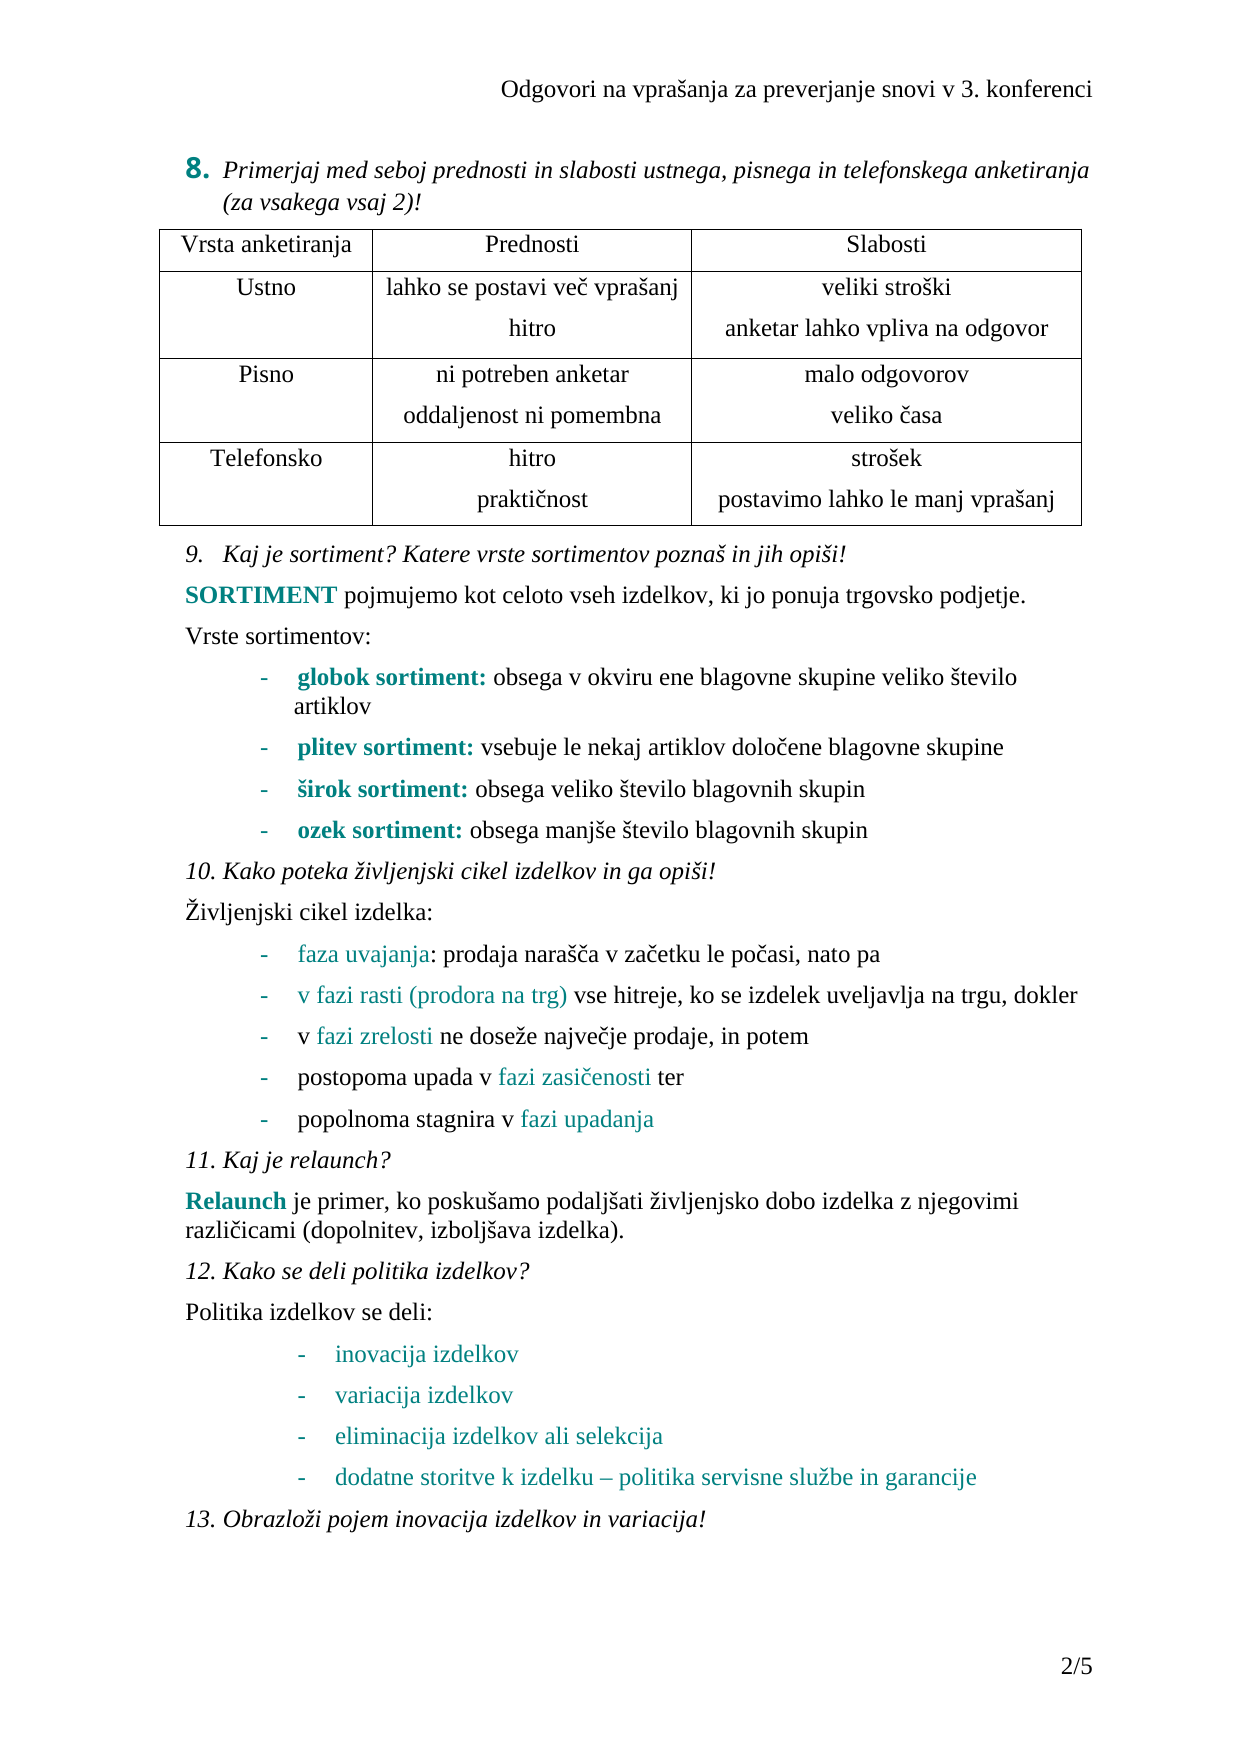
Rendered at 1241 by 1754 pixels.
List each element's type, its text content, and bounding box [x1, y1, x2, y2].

table_cell lahko se postavi več vprašanj hitro [373, 272, 691, 358]
table_cell ni potreben anketar oddaljenost ni pomembna [373, 359, 691, 442]
title v fazi rasti (prodora na trg) vse hitreje, ko se izdelek uveljavlja na trgu, dokler [260, 980, 1093, 1009]
table_cell hitro praktičnost [373, 443, 691, 525]
table_header Slabosti [692, 230, 1081, 271]
title variacija izdelkov [297, 1380, 1093, 1409]
table_header Vrsta anketiranja [160, 230, 372, 271]
title Kako poteka življenjski cikel izdelkov in ga opiši! [185, 856, 1093, 885]
title v fazi zrelosti ne doseže največje prodaje, in potem [260, 1021, 1093, 1050]
title popolnoma stagnira v fazi upadanja [260, 1104, 1093, 1132]
title Obrazloži pojem inovacija izdelkov in variacija! [185, 1504, 1093, 1532]
title Kako se deli politika izdelkov? [185, 1256, 1093, 1285]
title ozek sortiment: obsega manjše število blagovnih skupin [260, 815, 1093, 844]
title Vrste sortimentov: [185, 621, 1093, 650]
table_cell malo odgovorov veliko časa [692, 359, 1081, 442]
title plitev sortiment: vsebuje le nekaj artiklov določene blagovne skupine [260, 732, 1093, 761]
table_cell veliki stroški anketar lahko vpliva na odgovor [692, 272, 1081, 358]
title dodatne storitve k izdelku – politika servisne službe in garancije [297, 1462, 1093, 1491]
title globok sortiment: obsega v okviru ene blagovne skupine veliko število artiklov [260, 662, 1093, 720]
title faza uvajanja: prodaja narašča v začetku le počasi, nato pa [260, 939, 1093, 967]
title Življenjski cikel izdelka: [185, 897, 1093, 926]
title Kaj je sortiment? Katere vrste sortimentov poznaš in jih opiši! [185, 539, 1093, 567]
title postopoma upada v fazi zasičenosti ter [260, 1062, 1093, 1091]
table_cell Pisno [160, 359, 372, 442]
title Relaunch je primer, ko poskušamo podaljšati življenjsko dobo izdelka z njegovimi različicami (dopolnitev, izboljšava izdelka). [185, 1186, 1093, 1244]
title eliminacija izdelkov ali selekcija [297, 1421, 1093, 1450]
title Primerjaj med seboj prednosti in slabosti ustnega, pisnega in telefonskega anketiranja (za vsakega vsaj 2)! [185, 148, 1093, 216]
table_header Prednosti [373, 230, 691, 271]
title širok sortiment: obsega veliko število blagovnih skupin [260, 774, 1093, 802]
table_cell strošek postavimo lahko le manj vprašanj [692, 443, 1081, 525]
table_cell Ustno [160, 272, 372, 358]
title inovacija izdelkov [297, 1339, 1093, 1367]
title Politika izdelkov se deli: [185, 1297, 1093, 1326]
title SORTIMENT pojmujemo kot celoto vseh izdelkov, ki jo ponuja trgovsko podjetje. [185, 580, 1093, 609]
title Kaj je relaunch? [185, 1145, 1093, 1174]
table_cell Telefonsko [160, 443, 372, 525]
